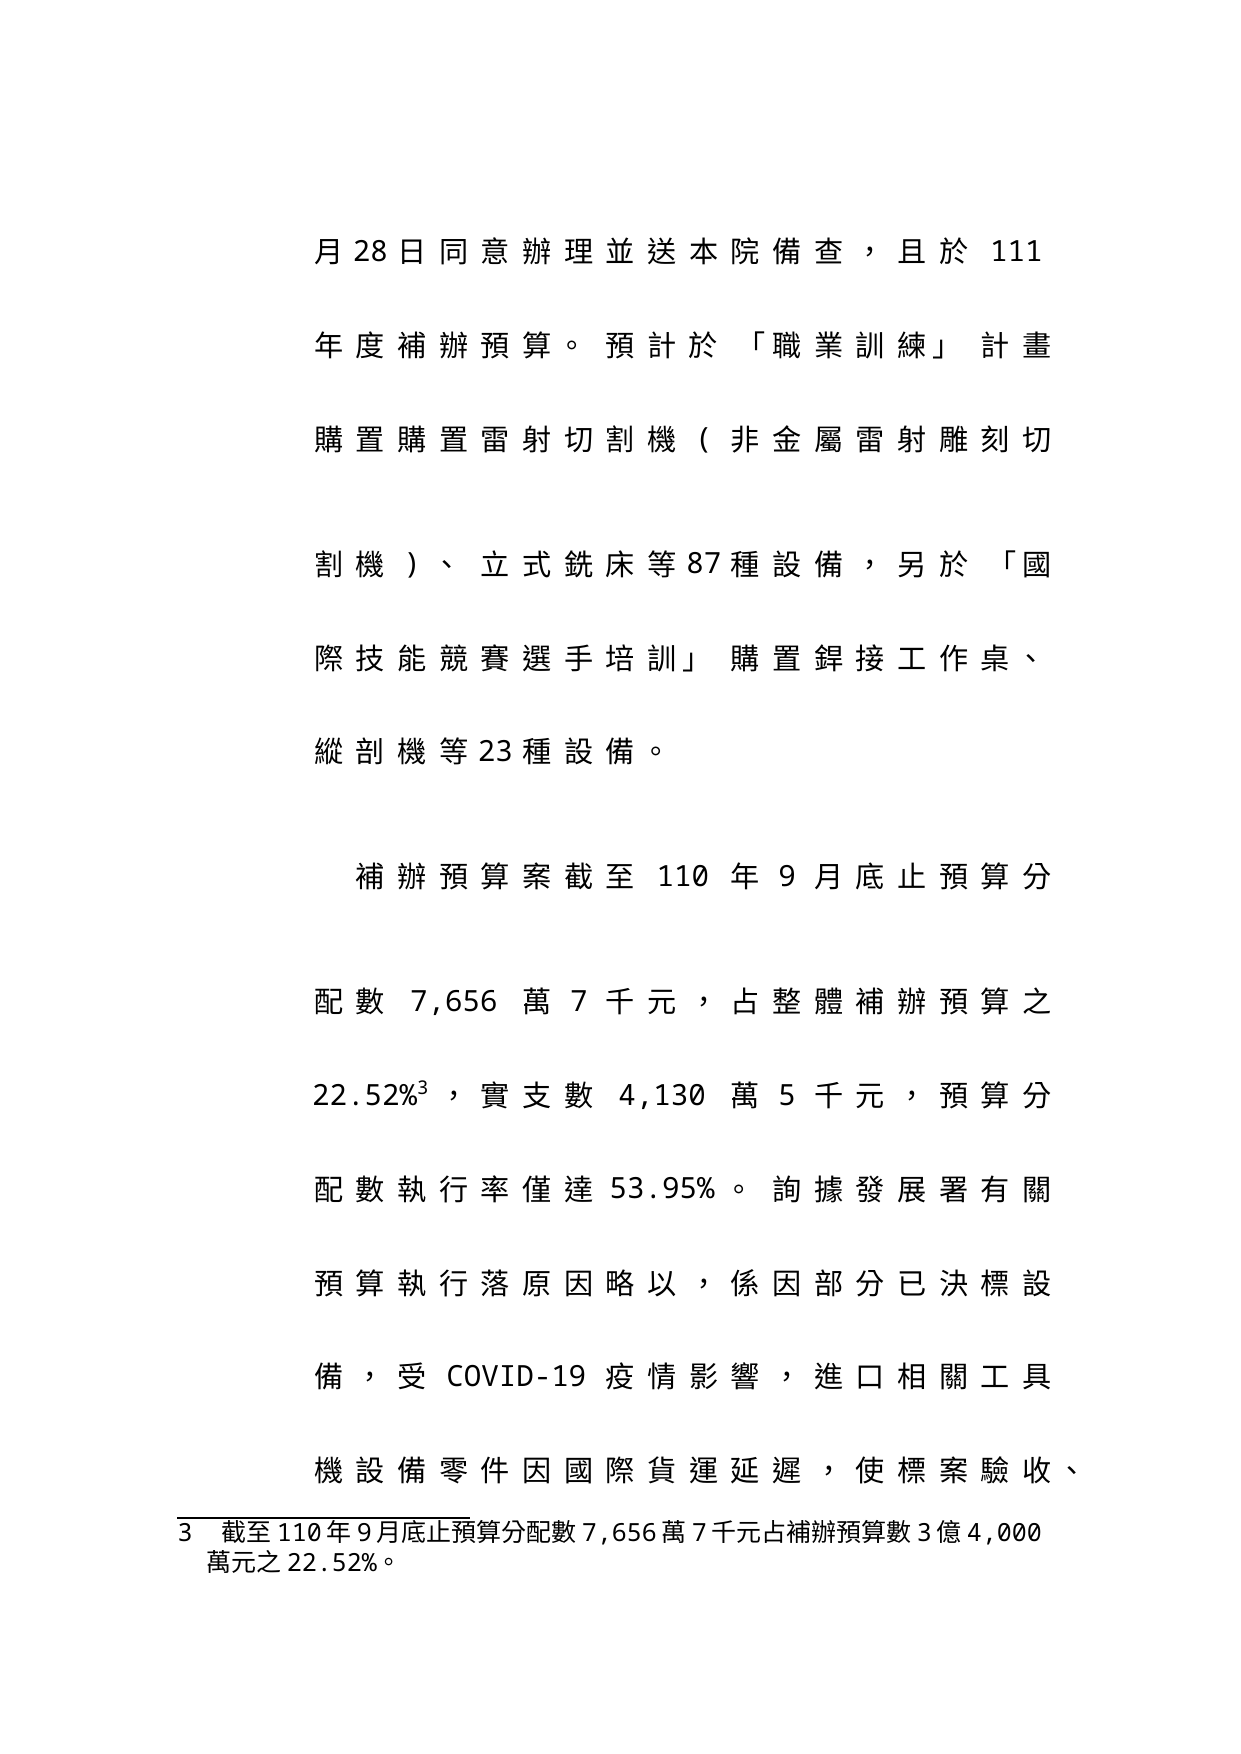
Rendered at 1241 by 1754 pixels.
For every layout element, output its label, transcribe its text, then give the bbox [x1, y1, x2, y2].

text 月28日同意辦理並送本院備查，且於111年度補辦預算。預計於「職業訓練」計畫購置購置雷射切割機(非金屬雷射雕刻切割機)、立式銑床等87種設備，另於「國際技能競賽選手培訓」購置銲接工作桌、縱剖機等23種設備。 [271, 177, 1058, 802]
text 截至110年9月底止預算分配數7,656萬7千元占補辦預算數3億4,000萬元之22.52%。 [177, 1518, 1063, 1577]
text 補辦預算案截至110年9月底止預算分配數7,656萬7千元，占整體補辦預算之22.52%，實支數4,130萬5千元，預算分配數執行率僅達53.95%。詢據發展署有關預算執行落原因略以，係因部分已決標設備，受COVID-19疫情影響，進口相關工具機設備零件因國際貨運延遲，使標案驗收、核銷及履約期限均受影響，致經費執行成效未如預期，後續將俟廠商交貨後，儘速辦理驗收與撥款事宜，預計12月底執行率可達9成以上。由於相關機器設備採購之品項眾多且金額不低，允宜積極辦理，俾達預期目標。 [271, 802, 1058, 1490]
